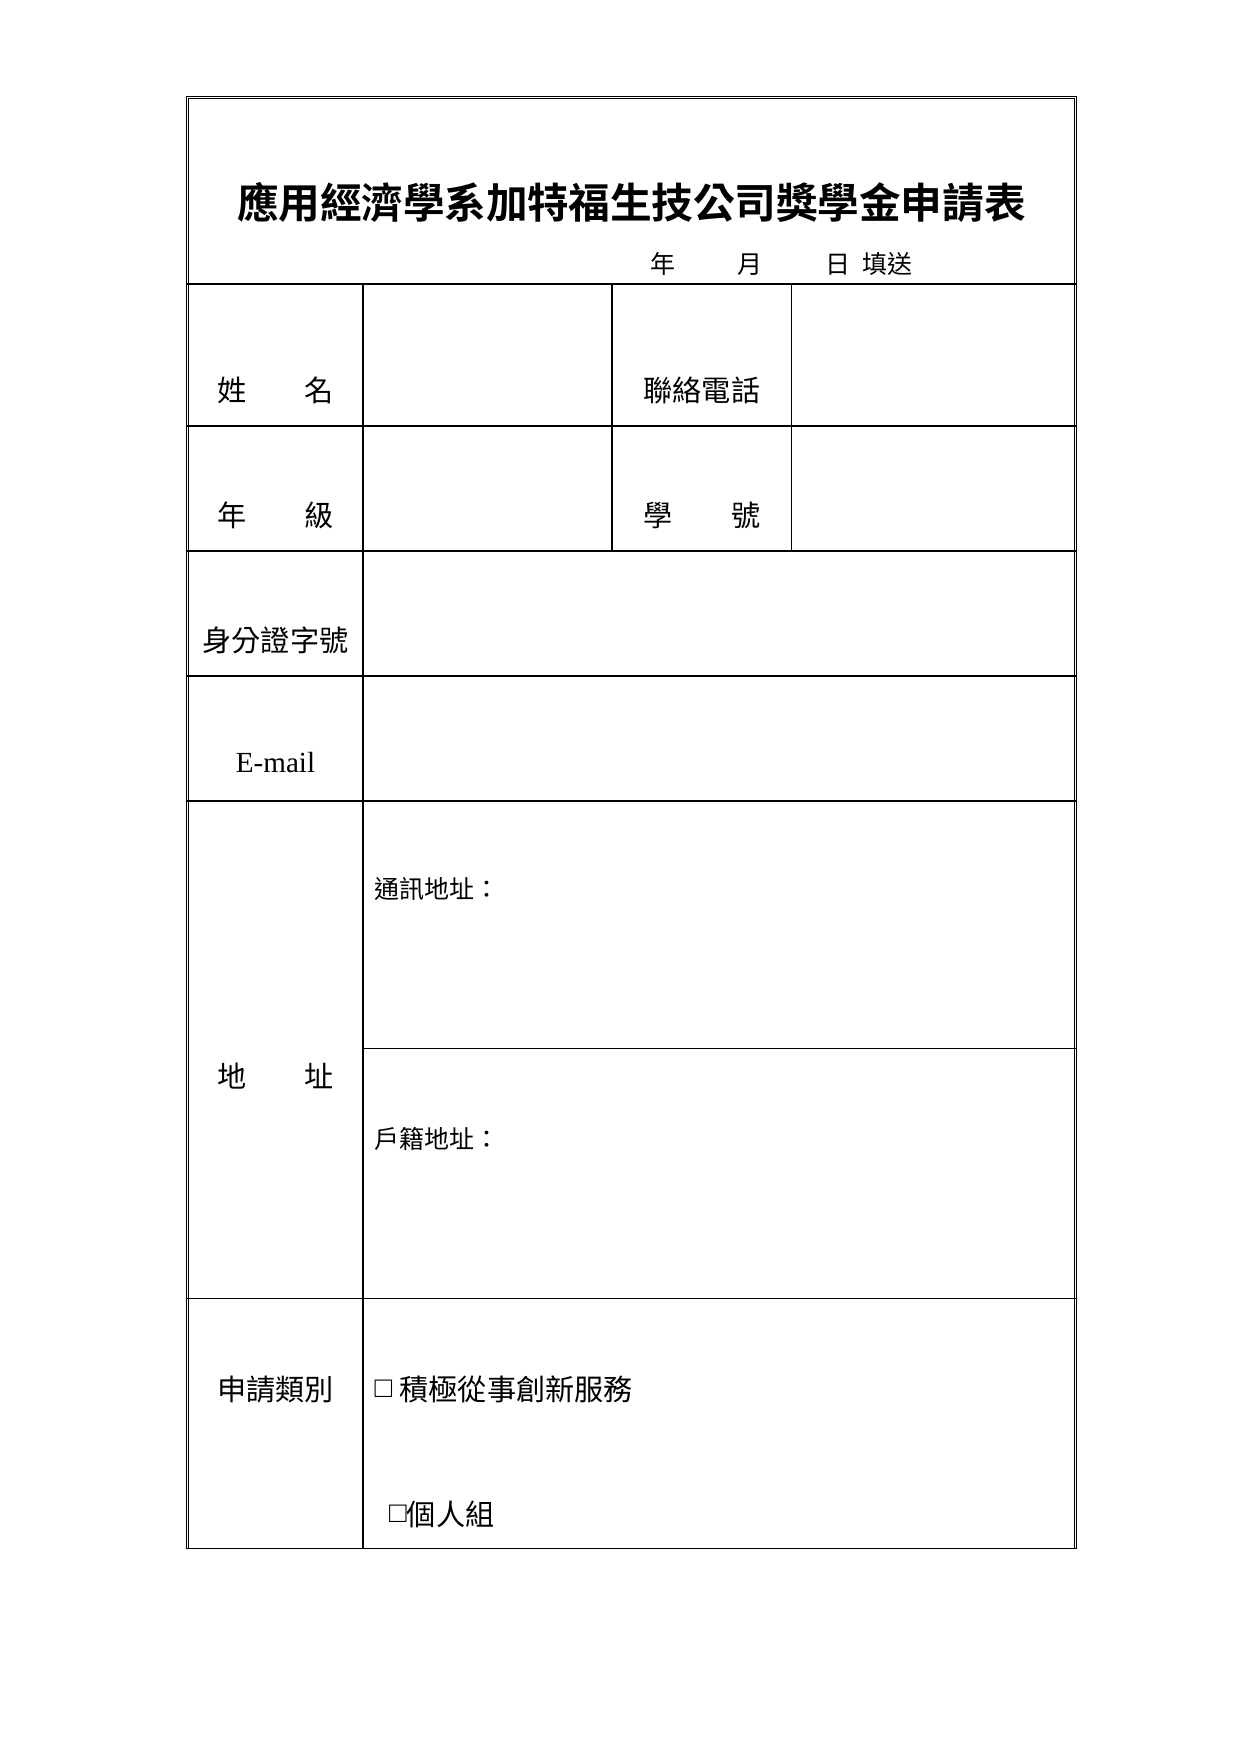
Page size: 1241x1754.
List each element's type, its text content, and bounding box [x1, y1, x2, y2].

table_cell 學 號 [613, 427, 791, 550]
table_cell [364, 427, 611, 550]
table_cell 申請類別 [189, 1299, 362, 1547]
table_cell 身分證字號 [189, 552, 362, 675]
table_cell □ 積極從事創新服務 □個人組 [364, 1299, 1074, 1547]
table_cell 戶籍地址： [364, 1049, 1074, 1297]
table_cell [792, 285, 1074, 425]
table_cell [364, 677, 1074, 800]
table_cell [364, 552, 1074, 675]
table_header 應用經濟學系加特福生技公司獎學金申請表 年 月 日 填送 [189, 99, 1074, 283]
table_cell 姓 名 [189, 285, 362, 425]
table_cell 地 址 [189, 802, 362, 1297]
table_cell E-mail [189, 677, 362, 800]
table_cell [792, 427, 1074, 550]
table_cell 年 級 [189, 427, 362, 550]
table_cell 聯絡電話 [613, 285, 791, 425]
table_cell [364, 285, 611, 425]
table_cell 通訊地址： [364, 802, 1074, 1047]
